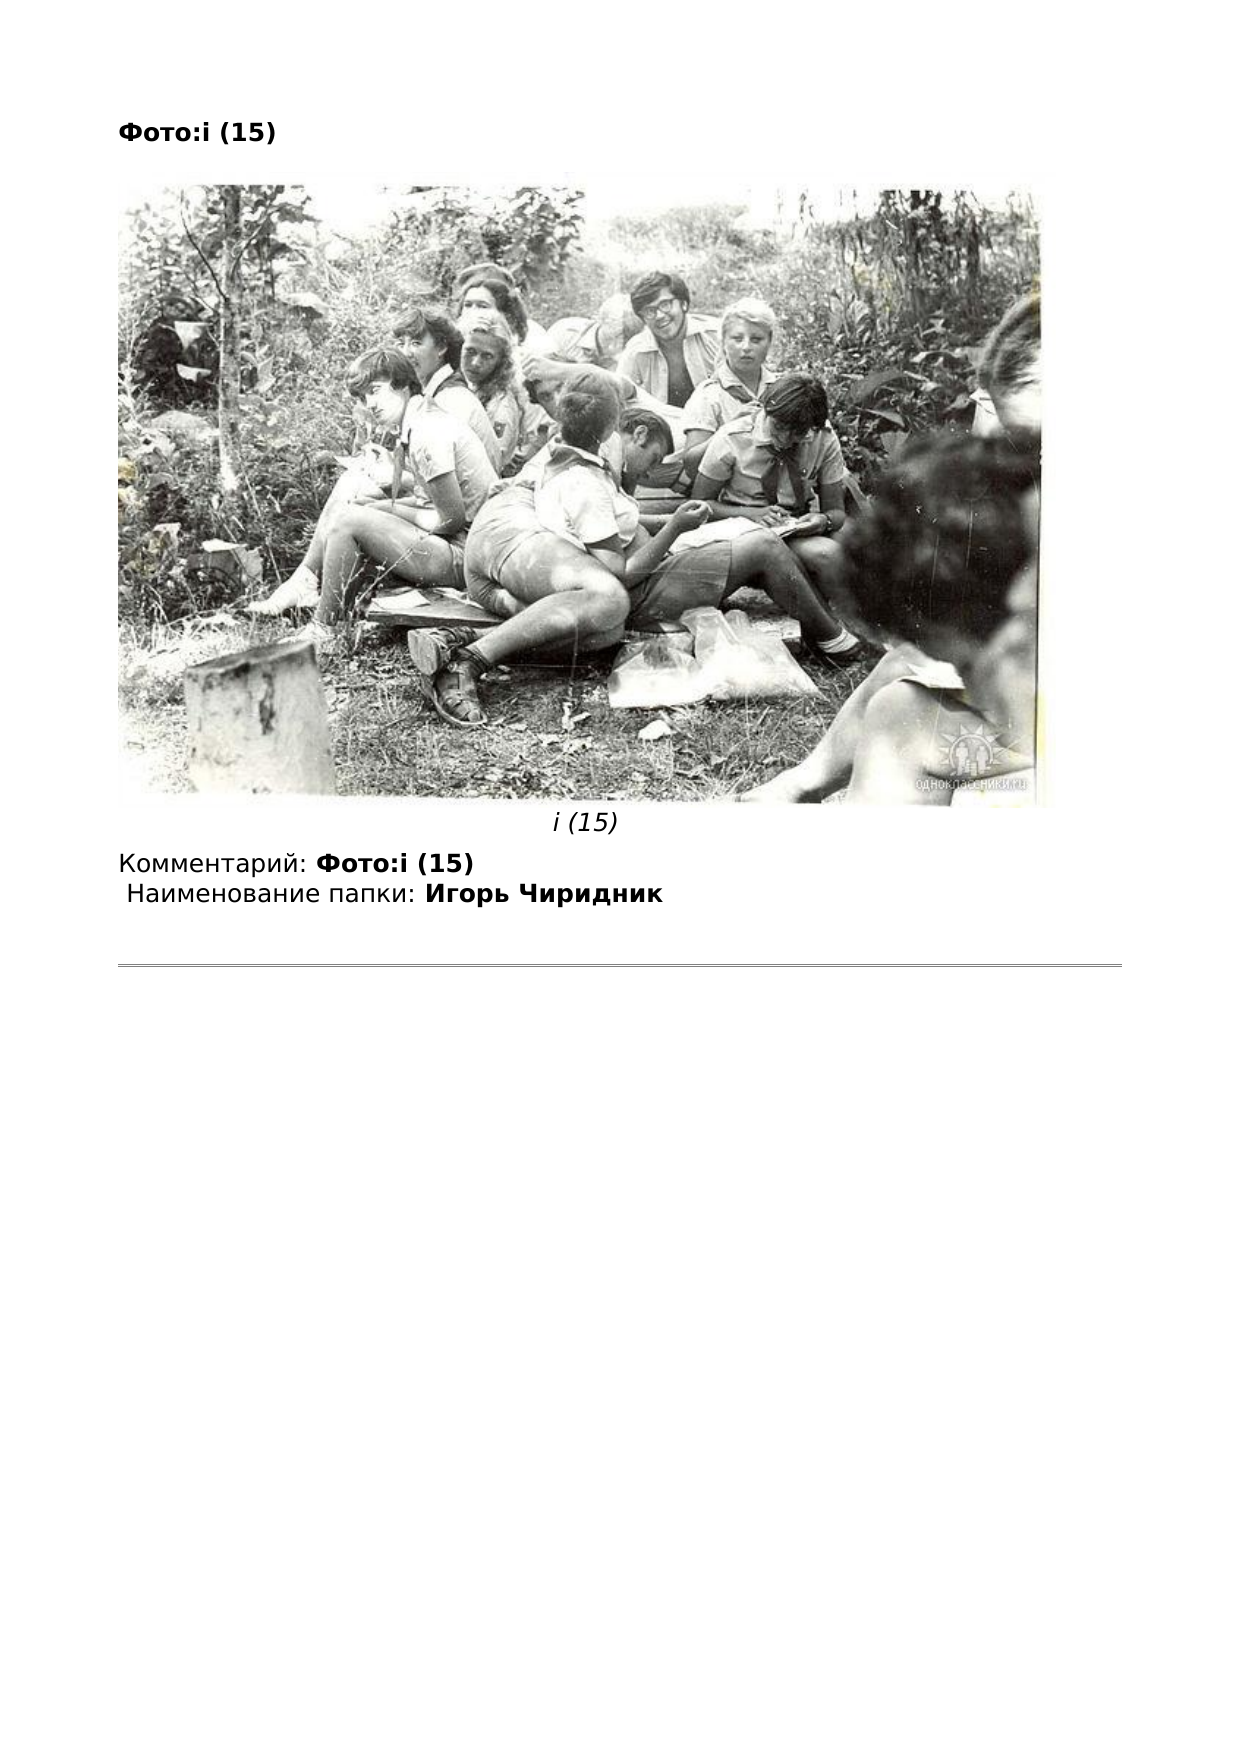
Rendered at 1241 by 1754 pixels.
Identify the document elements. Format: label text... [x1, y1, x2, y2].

text Комментарий: Фото:i (15) Наименование папки: Игорь Чиридник [118, 850, 1122, 937]
picture [118, 172, 1056, 808]
subtitle Фото:i (15) [118, 118, 1122, 147]
text i (15) [118, 808, 1056, 837]
